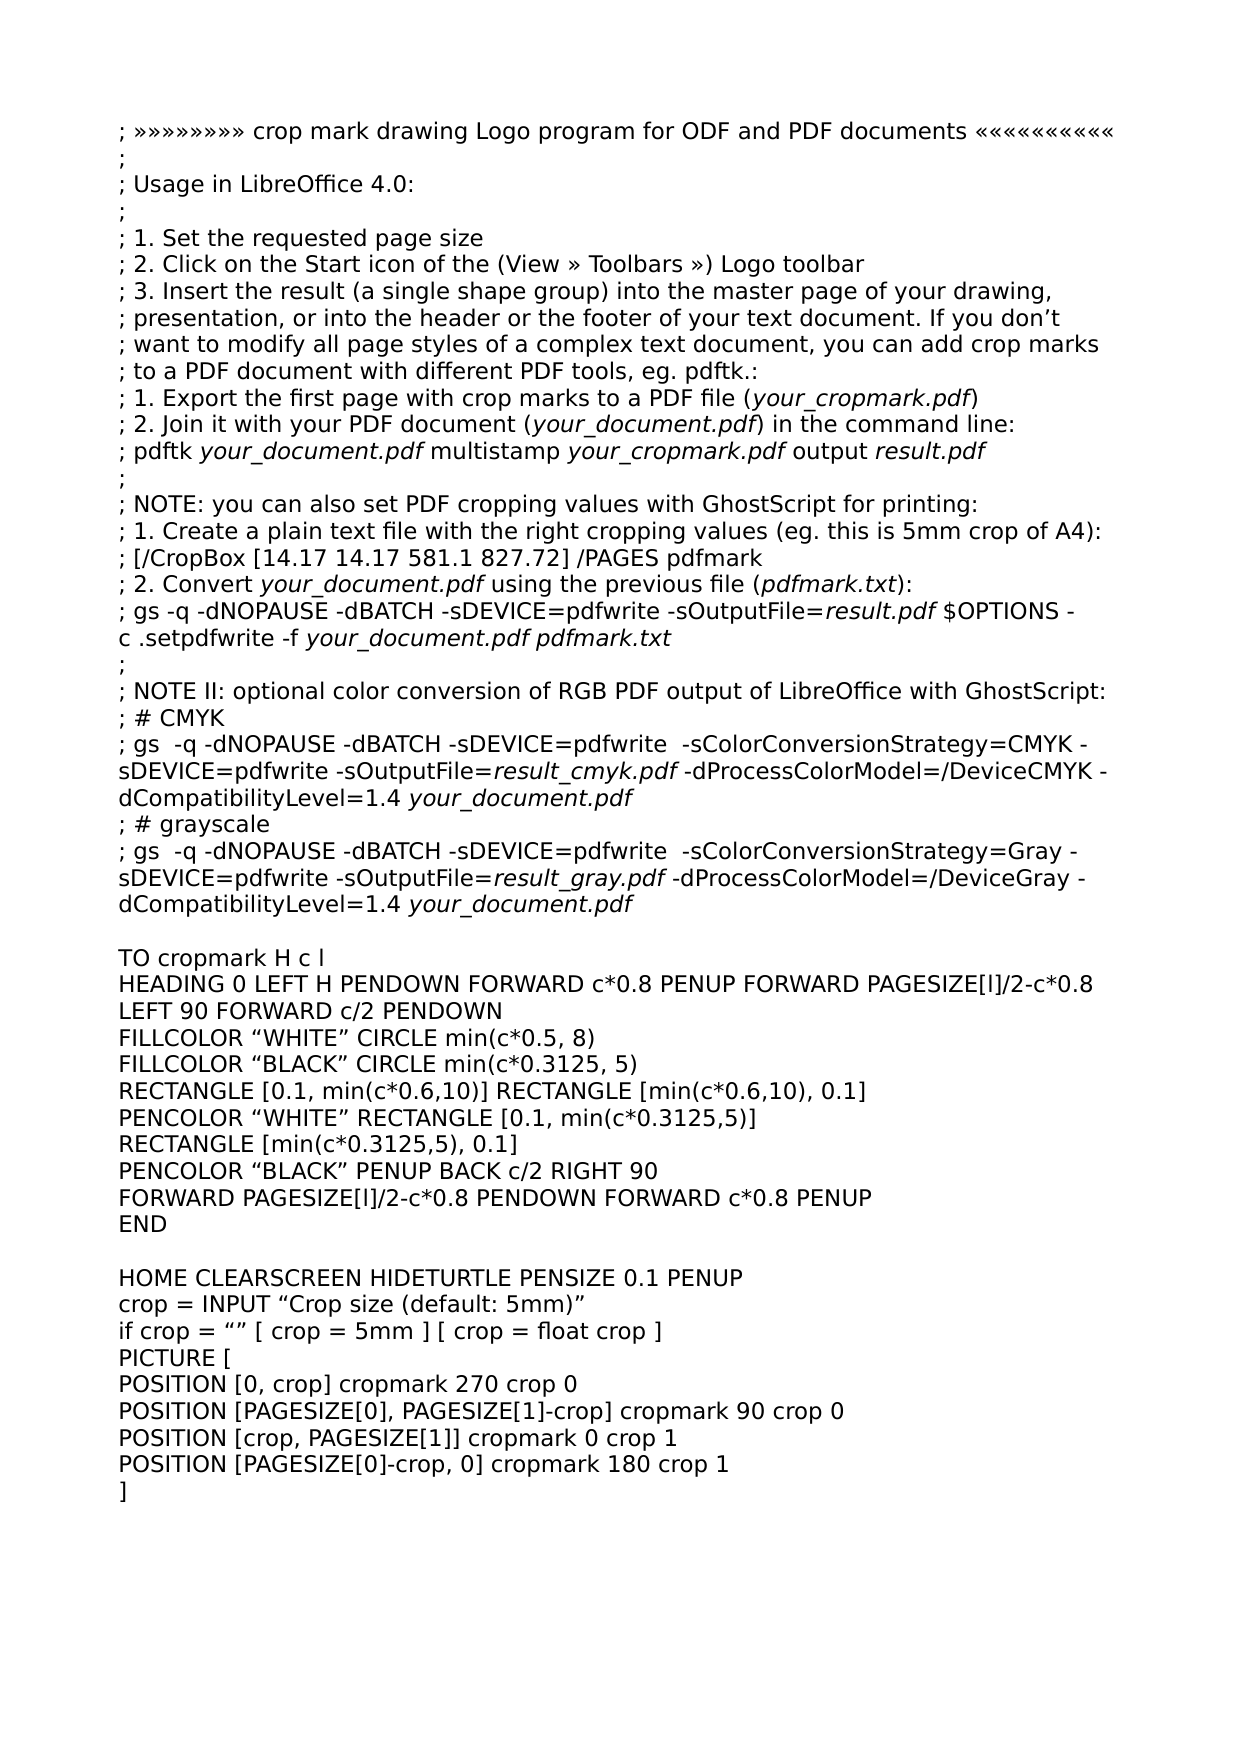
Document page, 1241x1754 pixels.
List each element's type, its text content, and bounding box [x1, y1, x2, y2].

text ; pdftk your_document.pdf multistamp your_cropmark.pdf output result.pdf [118, 438, 1122, 465]
text PENCOLOR “WHITE” RECTANGLE [0.1, min(c*0.3125,5)] [118, 1105, 1122, 1131]
text POSITION [PAGESIZE[0]-crop, 0] cropmark 180 crop 1 [118, 1451, 1122, 1478]
text ; 1. Set the requested page size [118, 225, 1122, 251]
text POSITION [PAGESIZE[0], PAGESIZE[1]-crop] cropmark 90 crop 0 [118, 1398, 1122, 1425]
text ; NOTE: you can also set PDF cropping values with GhostScript for printing: [118, 491, 1122, 518]
text crop = INPUT “Crop size (default: 5mm)” [118, 1291, 1122, 1318]
text RECTANGLE [min(c*0.3125,5), 0.1] [118, 1131, 1122, 1158]
text RECTANGLE [0.1, min(c*0.6,10)] RECTANGLE [min(c*0.6,10), 0.1] [118, 1078, 1122, 1105]
text HEADING 0 LEFT H PENDOWN FORWARD c*0.8 PENUP FORWARD PAGESIZE[l]/2-c*0.8 [118, 971, 1122, 998]
text ; # grayscale [118, 811, 1122, 838]
text ; presentation, or into the header or the footer of your text document. If you don’t [118, 305, 1122, 331]
text ; gs -q -dNOPAUSE -dBATCH -sDEVICE=pdfwrite -sOutputFile=result.pdf $OPTIONS -c .setpdfwrite -f your_document.pdf pdfmark.txt [118, 598, 1122, 651]
text TO cropmark H c l [118, 945, 1122, 971]
text ; 2. Click on the Start icon of the (View » Toolbars ») Logo toolbar [118, 251, 1122, 278]
text ; 1. Export the first page with crop marks to a PDF file (your_cropmark.pdf) [118, 385, 1122, 411]
text ; # CMYK [118, 705, 1122, 731]
text FILLCOLOR “WHITE” CIRCLE min(c*0.5, 8) [118, 1025, 1122, 1051]
text ; to a PDF document with different PDF tools, eg. pdftk.: [118, 358, 1122, 385]
text ; [118, 465, 1122, 491]
text ; 2. Convert your_document.pdf using the previous file (pdfmark.txt): [118, 571, 1122, 598]
text ; [118, 145, 1122, 171]
text POSITION [0, crop] cropmark 270 crop 0 [118, 1371, 1122, 1398]
text LEFT 90 FORWARD c/2 PENDOWN [118, 998, 1122, 1025]
text ; gs -q -dNOPAUSE -dBATCH -sDEVICE=pdfwrite -sColorConversionStrategy=CMYK -sDEVICE=pdfwrite -sOutputFile=result_cmyk.pdf -dProcessColorModel=/DeviceCMYK -dCompatibilityLevel=1.4 your_document.pdf [118, 731, 1122, 811]
text PENCOLOR “BLACK” PENUP BACK c/2 RIGHT 90 [118, 1158, 1122, 1185]
text ; »»»»»»»» crop mark drawing Logo program for ODF and PDF documents «««««««««« [118, 118, 1122, 145]
text ] [118, 1478, 1122, 1505]
text FILLCOLOR “BLACK” CIRCLE min(c*0.3125, 5) [118, 1051, 1122, 1078]
text POSITION [crop, PAGESIZE[1]] cropmark 0 crop 1 [118, 1425, 1122, 1451]
text if crop = “” [ crop = 5mm ] [ crop = float crop ] [118, 1318, 1122, 1345]
text ; [118, 651, 1122, 678]
text ; [/CropBox [14.17 14.17 581.1 827.72] /PAGES pdfmark [118, 545, 1122, 571]
text HOME CLEARSCREEN HIDETURTLE PENSIZE 0.1 PENUP [118, 1265, 1122, 1291]
text ; NOTE II: optional color conversion of RGB PDF output of LibreOffice with GhostScript: [118, 678, 1122, 705]
text ; 3. Insert the result (a single shape group) into the master page of your drawing, [118, 278, 1122, 305]
text ; 1. Create a plain text file with the right cropping values (eg. this is 5mm crop of A4): [118, 518, 1122, 545]
text ; Usage in LibreOffice 4.0: [118, 171, 1122, 198]
text END [118, 1211, 1122, 1238]
text ; [118, 198, 1122, 225]
text FORWARD PAGESIZE[l]/2-c*0.8 PENDOWN FORWARD c*0.8 PENUP [118, 1185, 1122, 1211]
text ; gs -q -dNOPAUSE -dBATCH -sDEVICE=pdfwrite -sColorConversionStrategy=Gray -sDEVICE=pdfwrite -sOutputFile=result_gray.pdf -dProcessColorModel=/DeviceGray -dCompatibilityLevel=1.4 your_document.pdf [118, 838, 1122, 918]
text ; 2. Join it with your PDF document (your_document.pdf) in the command line: [118, 411, 1122, 438]
text PICTURE [ [118, 1345, 1122, 1371]
text ; want to modify all page styles of a complex text document, you can add crop marks [118, 331, 1122, 358]
